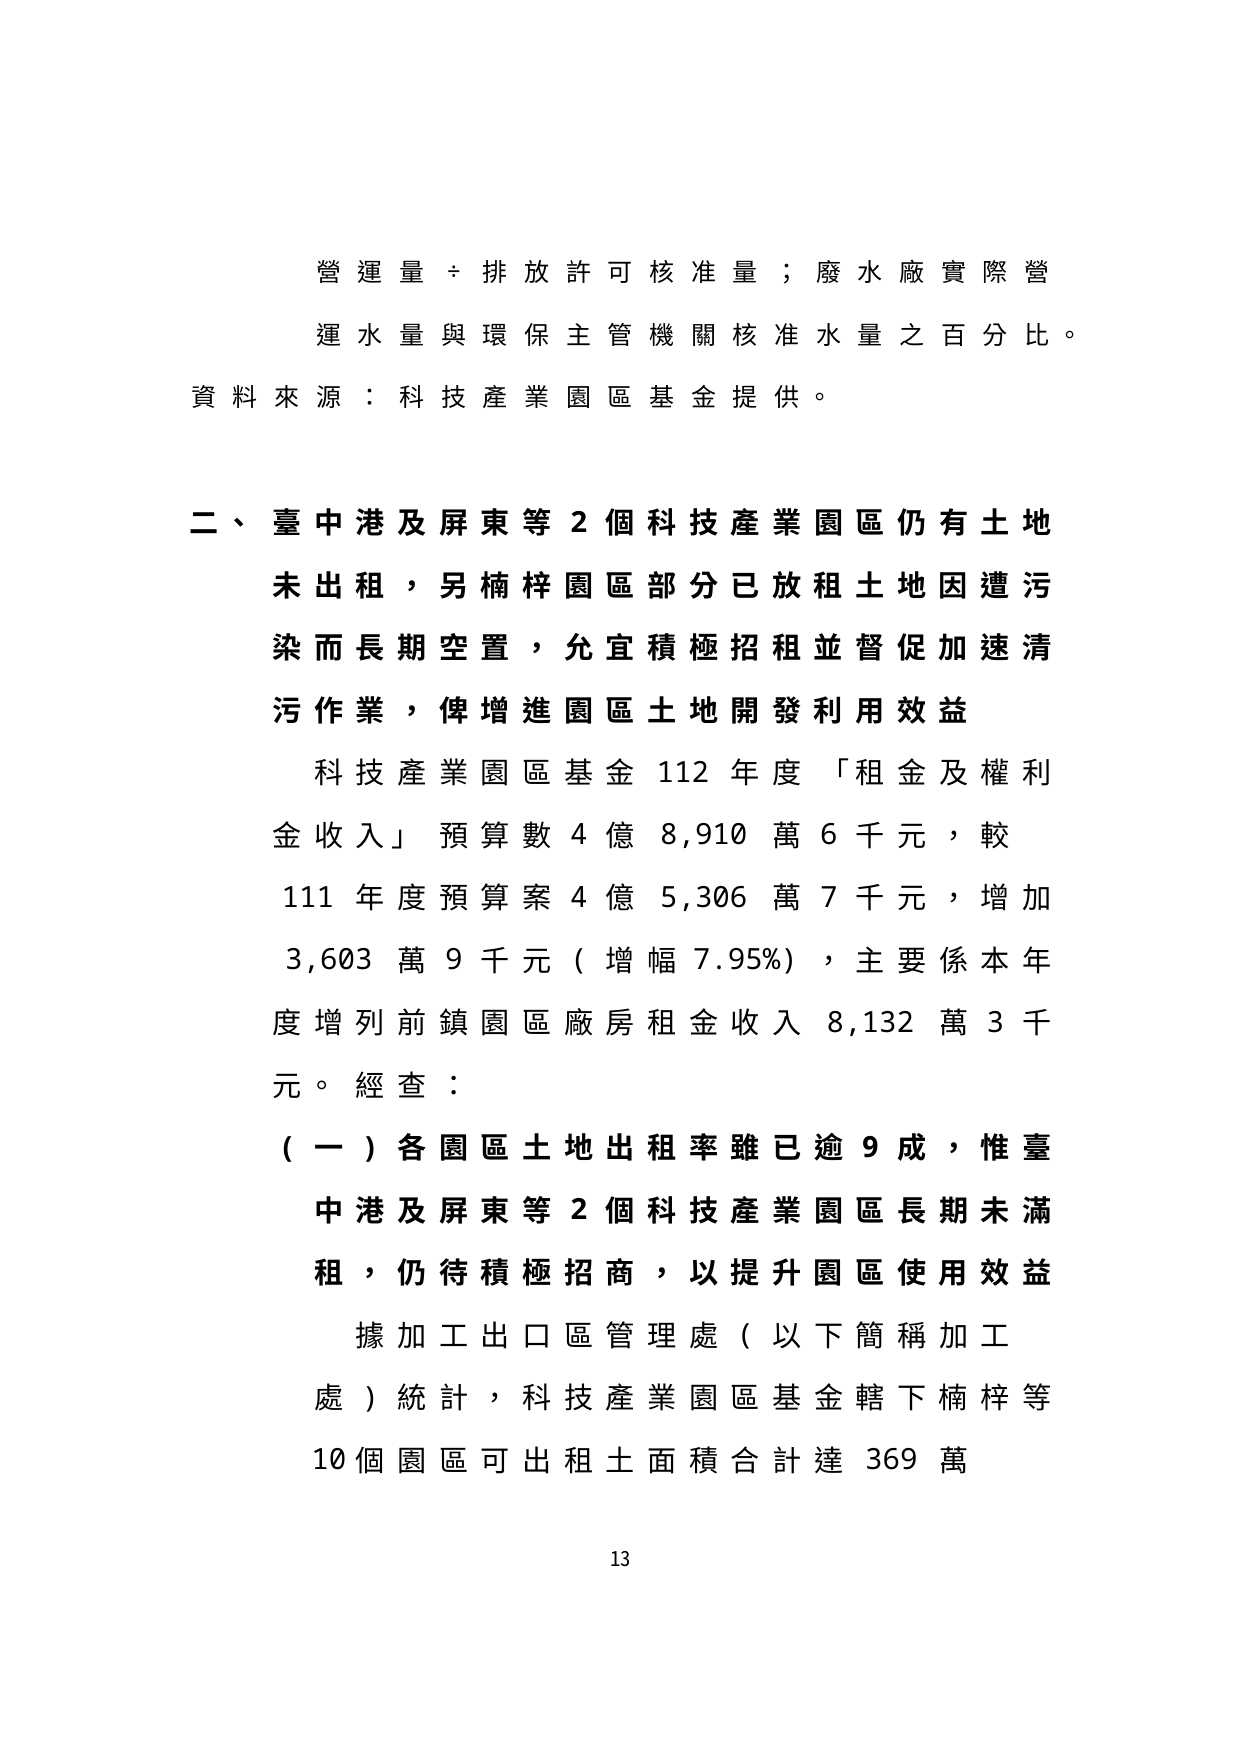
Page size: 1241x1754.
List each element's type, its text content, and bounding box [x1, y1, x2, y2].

text 科技產業園區基金112年度「租金及權利金收入」預算數4億8,910萬6千元，較111年度預算案4億5,306萬7千元，增加3,603萬9千元(增幅7.95%)，主要係本年度增列前鎮園區廠房租金收入8,132萬3千元。經查： [242, 729, 1058, 1104]
text 二、臺中港及屏東等2個科技產業園區仍有土地未出租，另楠梓園區部分已放租土地因遭污染而長期空置，允宜積極招租並督促加速清污作業，俾增進園區土地開發利用效益 [183, 479, 1058, 729]
text 資料來源：科技產業園區基金提供。 [165, 354, 1058, 417]
text 說 明：污水處理廠之平均利用率：實際營運量÷排放許可核准量；廢水廠實際營運水量與環保主管機關核准水量之百分比。 [166, 229, 1058, 354]
text 據加工出口區管理處(以下簡稱加工處)統計，科技產業園區基金轄下楠梓等10個園區可出租土面積合計達369萬6,659平方公尺，截至111年7月底止，已出租土地面積計366萬9,568平方公尺，整體出租率達99.27%，惟其中臺中港園區及屏東園區尚待出租土地分別為6,552平方公尺及2萬539平方公尺(詳表1)，且空租時間均已逾2年，允宜積極研謀招商策略，俾提升園區土地使用效益。 [271, 1292, 1058, 1479]
text (一)各園區土地出租率雖已逾9成，惟臺中港及屏東等2個科技產業園區長期未滿租，仍待積極招商，以提升園區使用效益 [242, 1104, 1058, 1292]
